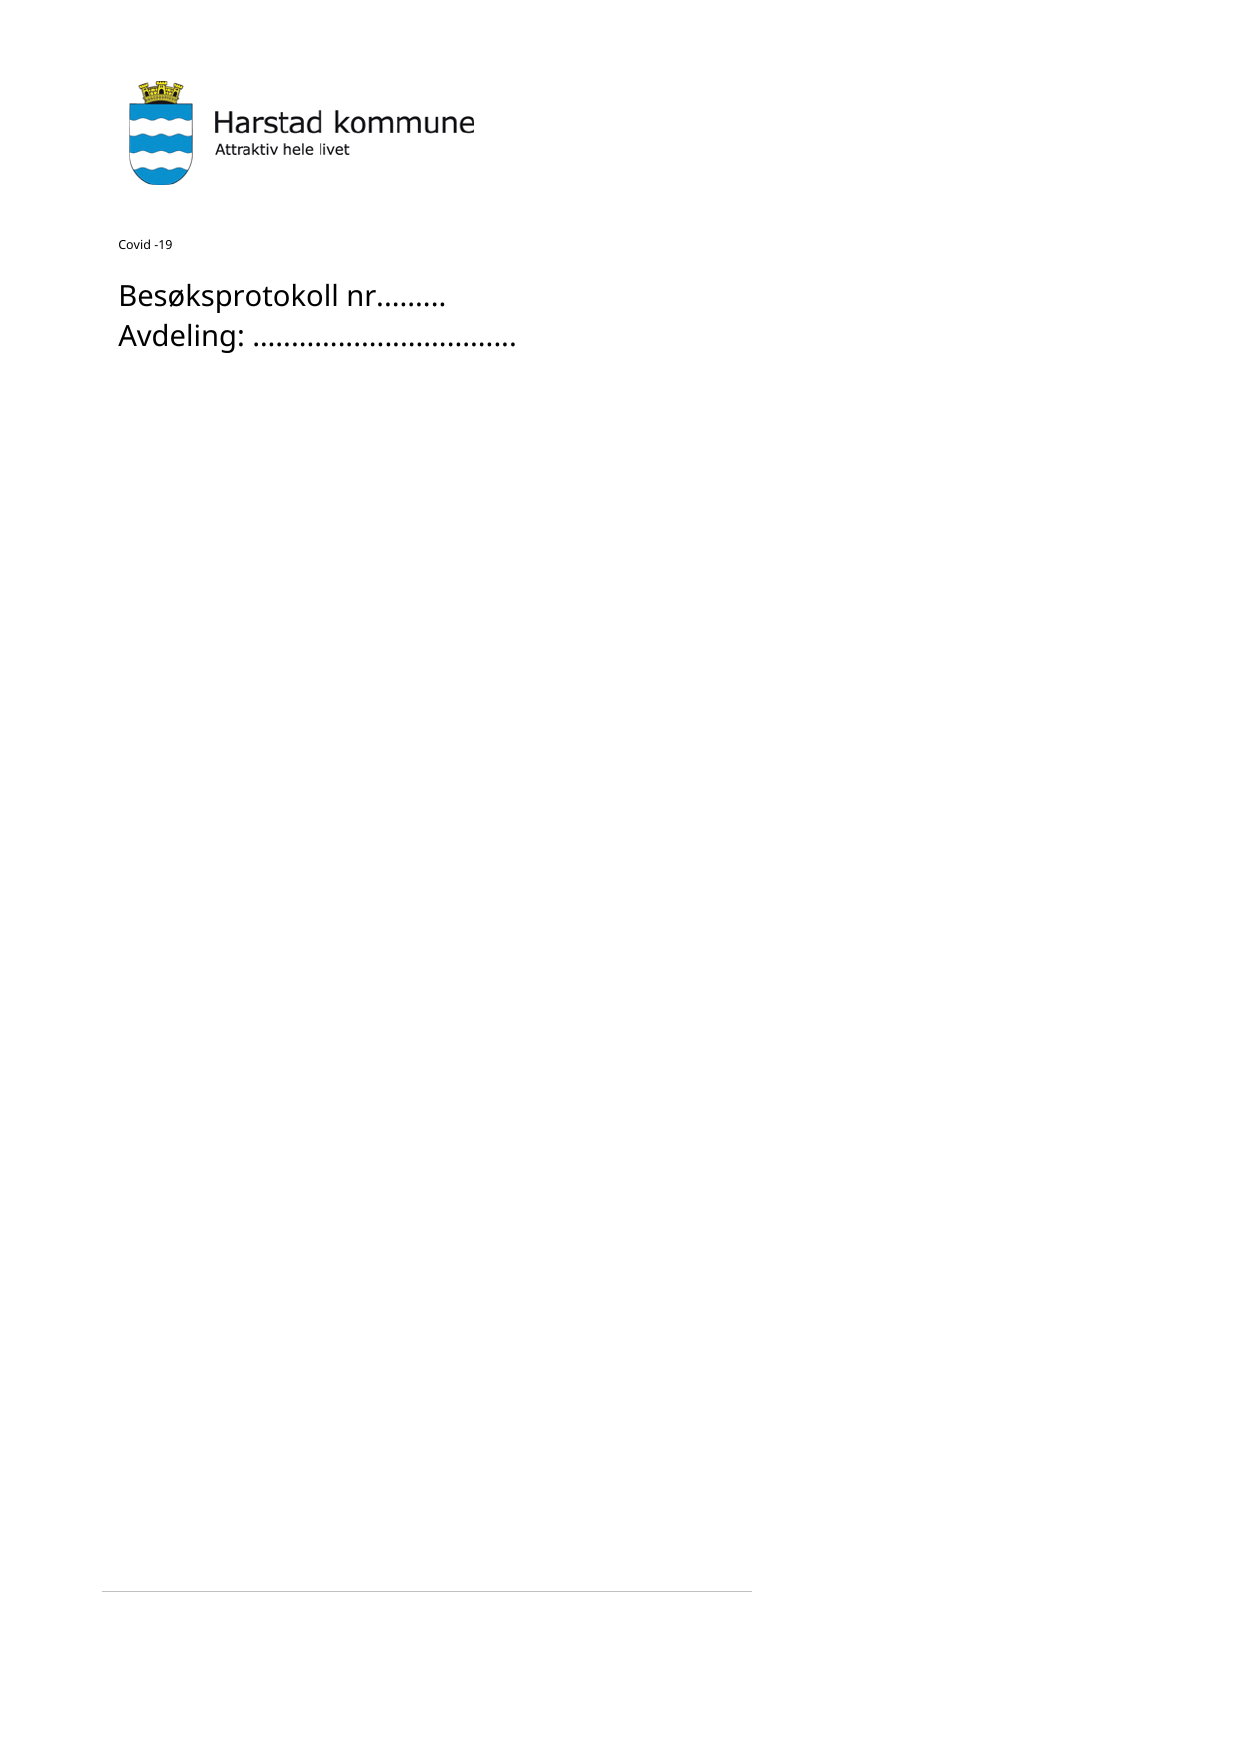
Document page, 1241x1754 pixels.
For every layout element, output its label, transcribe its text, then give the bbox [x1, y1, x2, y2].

table_header [697, 196, 802, 236]
table_header [226, 196, 328, 236]
table_header [118, 196, 226, 236]
table_header [594, 196, 697, 236]
table_header [694, 253, 1107, 276]
table_header [118, 81, 129, 185]
text Covid -19 [118, 236, 1092, 253]
text Besøksprotokoll nr......... [118, 276, 1092, 315]
table_header [474, 81, 1089, 185]
table_header [802, 196, 1110, 236]
picture [129, 81, 474, 185]
text Avdeling: …............................... [118, 315, 1092, 355]
table_header [328, 196, 593, 236]
